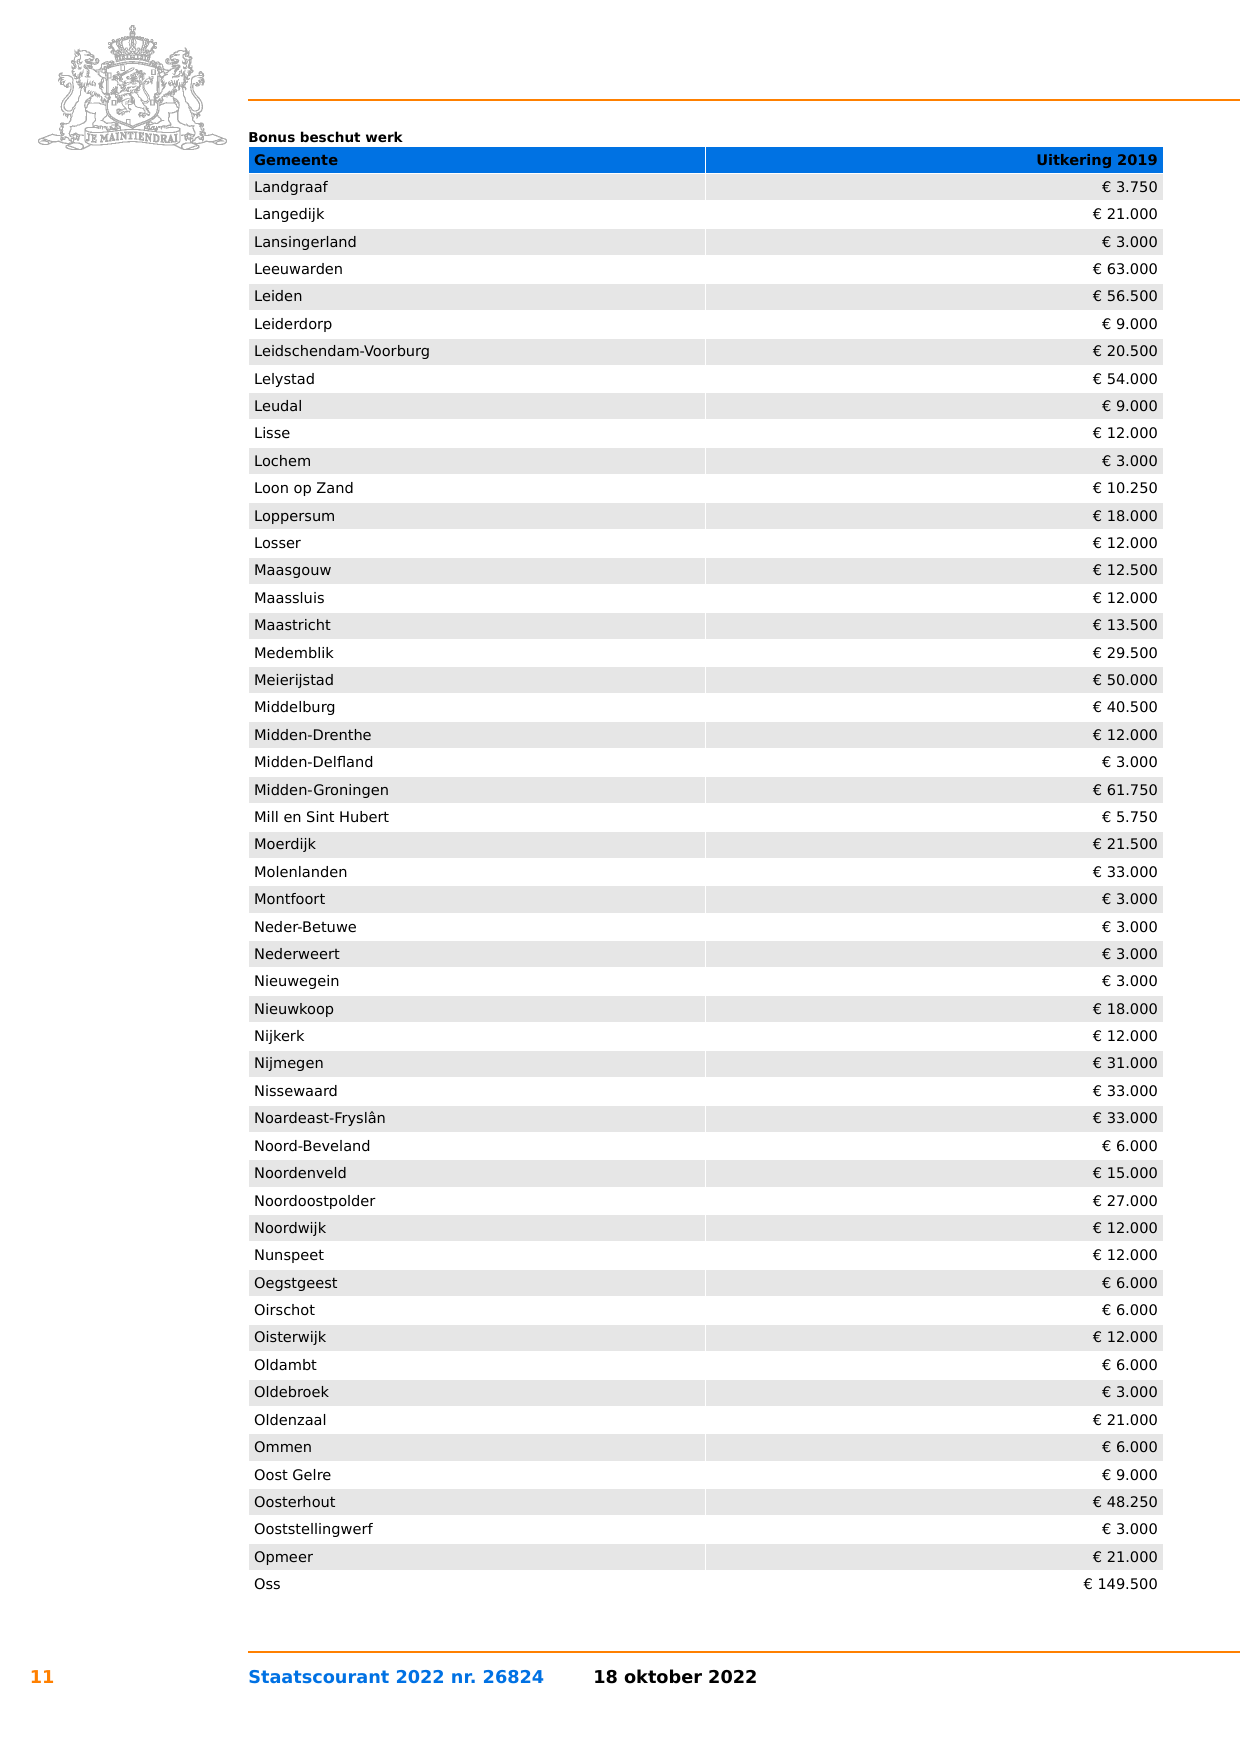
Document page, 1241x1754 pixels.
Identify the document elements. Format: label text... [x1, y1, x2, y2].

table_cell € 56.500 [706, 284, 1163, 310]
table_cell Nunspeet [249, 1243, 705, 1269]
table_cell Moerdijk [249, 832, 705, 858]
table_cell Oegstgeest [249, 1270, 705, 1296]
table_cell € 12.500 [706, 558, 1163, 584]
table_cell Gemeente [249, 147, 705, 173]
table_header Bonus beschut werk [248, 130, 1163, 146]
table_cell € 18.000 [706, 503, 1163, 529]
table_cell Midden-Delfland [249, 749, 705, 776]
table_cell € 20.500 [706, 339, 1163, 365]
table_cell € 3.000 [706, 1516, 1163, 1543]
table_cell Montfoort [249, 886, 705, 913]
table_cell € 9.000 [706, 1462, 1163, 1488]
table_cell Noord-Beveland [249, 1133, 705, 1159]
table_cell € 12.000 [706, 530, 1163, 557]
table_cell Medemblik [249, 640, 705, 666]
table_cell Noordoostpolder [249, 1188, 705, 1214]
picture [38, 25, 227, 150]
table_cell Neder-Betuwe [249, 914, 705, 940]
table_cell € 21.000 [706, 1407, 1163, 1433]
table_cell € 3.000 [706, 941, 1163, 967]
table_cell € 27.000 [706, 1188, 1163, 1214]
table_cell € 3.000 [706, 914, 1163, 940]
table_cell € 6.000 [706, 1133, 1163, 1159]
table_cell € 6.000 [706, 1297, 1163, 1324]
table_cell € 33.000 [706, 1106, 1163, 1132]
table_cell € 3.750 [706, 174, 1163, 200]
table_cell € 149.500 [706, 1571, 1163, 1598]
table_cell € 3.000 [706, 229, 1163, 255]
table_cell Leudal [249, 393, 705, 419]
table_cell Nieuwegein [249, 969, 705, 995]
table_cell Meierijstad [249, 667, 705, 693]
table_cell Losser [249, 530, 705, 557]
table_cell Leidschendam-Voorburg [249, 339, 705, 365]
table_cell € 13.500 [706, 613, 1163, 639]
table_cell Oosterhout [249, 1489, 705, 1515]
table_cell Oss [249, 1571, 705, 1598]
table_cell € 10.250 [706, 475, 1163, 502]
table_cell € 33.000 [706, 859, 1163, 885]
table_cell € 21.500 [706, 832, 1163, 858]
table_cell € 6.000 [706, 1434, 1163, 1461]
table_cell Opmeer [249, 1544, 705, 1570]
table_cell Oirschot [249, 1297, 705, 1324]
table_cell € 3.000 [706, 969, 1163, 995]
table_cell Oldambt [249, 1352, 705, 1378]
table_cell Maasgouw [249, 558, 705, 584]
table_cell Nederweert [249, 941, 705, 967]
table_cell Noardeast-Fryslân [249, 1106, 705, 1132]
table_cell € 9.000 [706, 393, 1163, 419]
table_cell € 12.000 [706, 1023, 1163, 1050]
table_cell Landgraaf [249, 174, 705, 200]
table_cell Uitkering 2019 [706, 147, 1163, 173]
table_cell Langedijk [249, 201, 705, 228]
table_cell Nieuwkoop [249, 996, 705, 1022]
table_cell Leeuwarden [249, 256, 705, 283]
table_cell € 12.000 [706, 1325, 1163, 1351]
table_cell Noordenveld [249, 1160, 705, 1187]
table_cell Noordwijk [249, 1215, 705, 1241]
table_cell Oldenzaal [249, 1407, 705, 1433]
table_cell € 5.750 [706, 804, 1163, 831]
table_cell € 3.000 [706, 886, 1163, 913]
table_cell € 6.000 [706, 1352, 1163, 1378]
table_cell € 54.000 [706, 366, 1163, 392]
table_cell Ooststellingwerf [249, 1516, 705, 1543]
table_cell € 3.000 [706, 749, 1163, 776]
table_cell € 12.000 [706, 1215, 1163, 1241]
table_cell Nijkerk [249, 1023, 705, 1050]
table_cell Maastricht [249, 613, 705, 639]
table_cell Leiden [249, 284, 705, 310]
table_cell Lochem [249, 448, 705, 474]
table_cell € 12.000 [706, 1243, 1163, 1269]
table_cell Nijmegen [249, 1051, 705, 1077]
table_cell Ommen [249, 1434, 705, 1461]
table_cell € 33.000 [706, 1078, 1163, 1104]
table_cell Loon op Zand [249, 475, 705, 502]
table_cell € 31.000 [706, 1051, 1163, 1077]
table_cell Oldebroek [249, 1380, 705, 1406]
table_cell € 18.000 [706, 996, 1163, 1022]
table_cell € 21.000 [706, 201, 1163, 228]
table_cell Leiderdorp [249, 311, 705, 337]
table_cell Oost Gelre [249, 1462, 705, 1488]
table_cell € 61.750 [706, 777, 1163, 803]
table_cell € 12.000 [706, 722, 1163, 748]
table_cell € 12.000 [706, 421, 1163, 447]
table_cell € 3.000 [706, 1380, 1163, 1406]
table_cell Lisse [249, 421, 705, 447]
table_cell Maassluis [249, 585, 705, 611]
table_cell € 50.000 [706, 667, 1163, 693]
table_cell Midden-Drenthe [249, 722, 705, 748]
table_cell Nissewaard [249, 1078, 705, 1104]
table_cell € 9.000 [706, 311, 1163, 337]
table_cell € 6.000 [706, 1270, 1163, 1296]
table_cell € 63.000 [706, 256, 1163, 283]
table_cell Molenlanden [249, 859, 705, 885]
table_cell € 15.000 [706, 1160, 1163, 1187]
table_cell Oisterwijk [249, 1325, 705, 1351]
table_cell Midden-Groningen [249, 777, 705, 803]
table_cell Loppersum [249, 503, 705, 529]
table_cell € 12.000 [706, 585, 1163, 611]
table_cell Middelburg [249, 695, 705, 721]
table_cell € 21.000 [706, 1544, 1163, 1570]
table_cell € 48.250 [706, 1489, 1163, 1515]
table_cell € 40.500 [706, 695, 1163, 721]
table_cell Mill en Sint Hubert [249, 804, 705, 831]
table_cell Lansingerland [249, 229, 705, 255]
table_cell € 29.500 [706, 640, 1163, 666]
table_cell € 3.000 [706, 448, 1163, 474]
table_cell Lelystad [249, 366, 705, 392]
